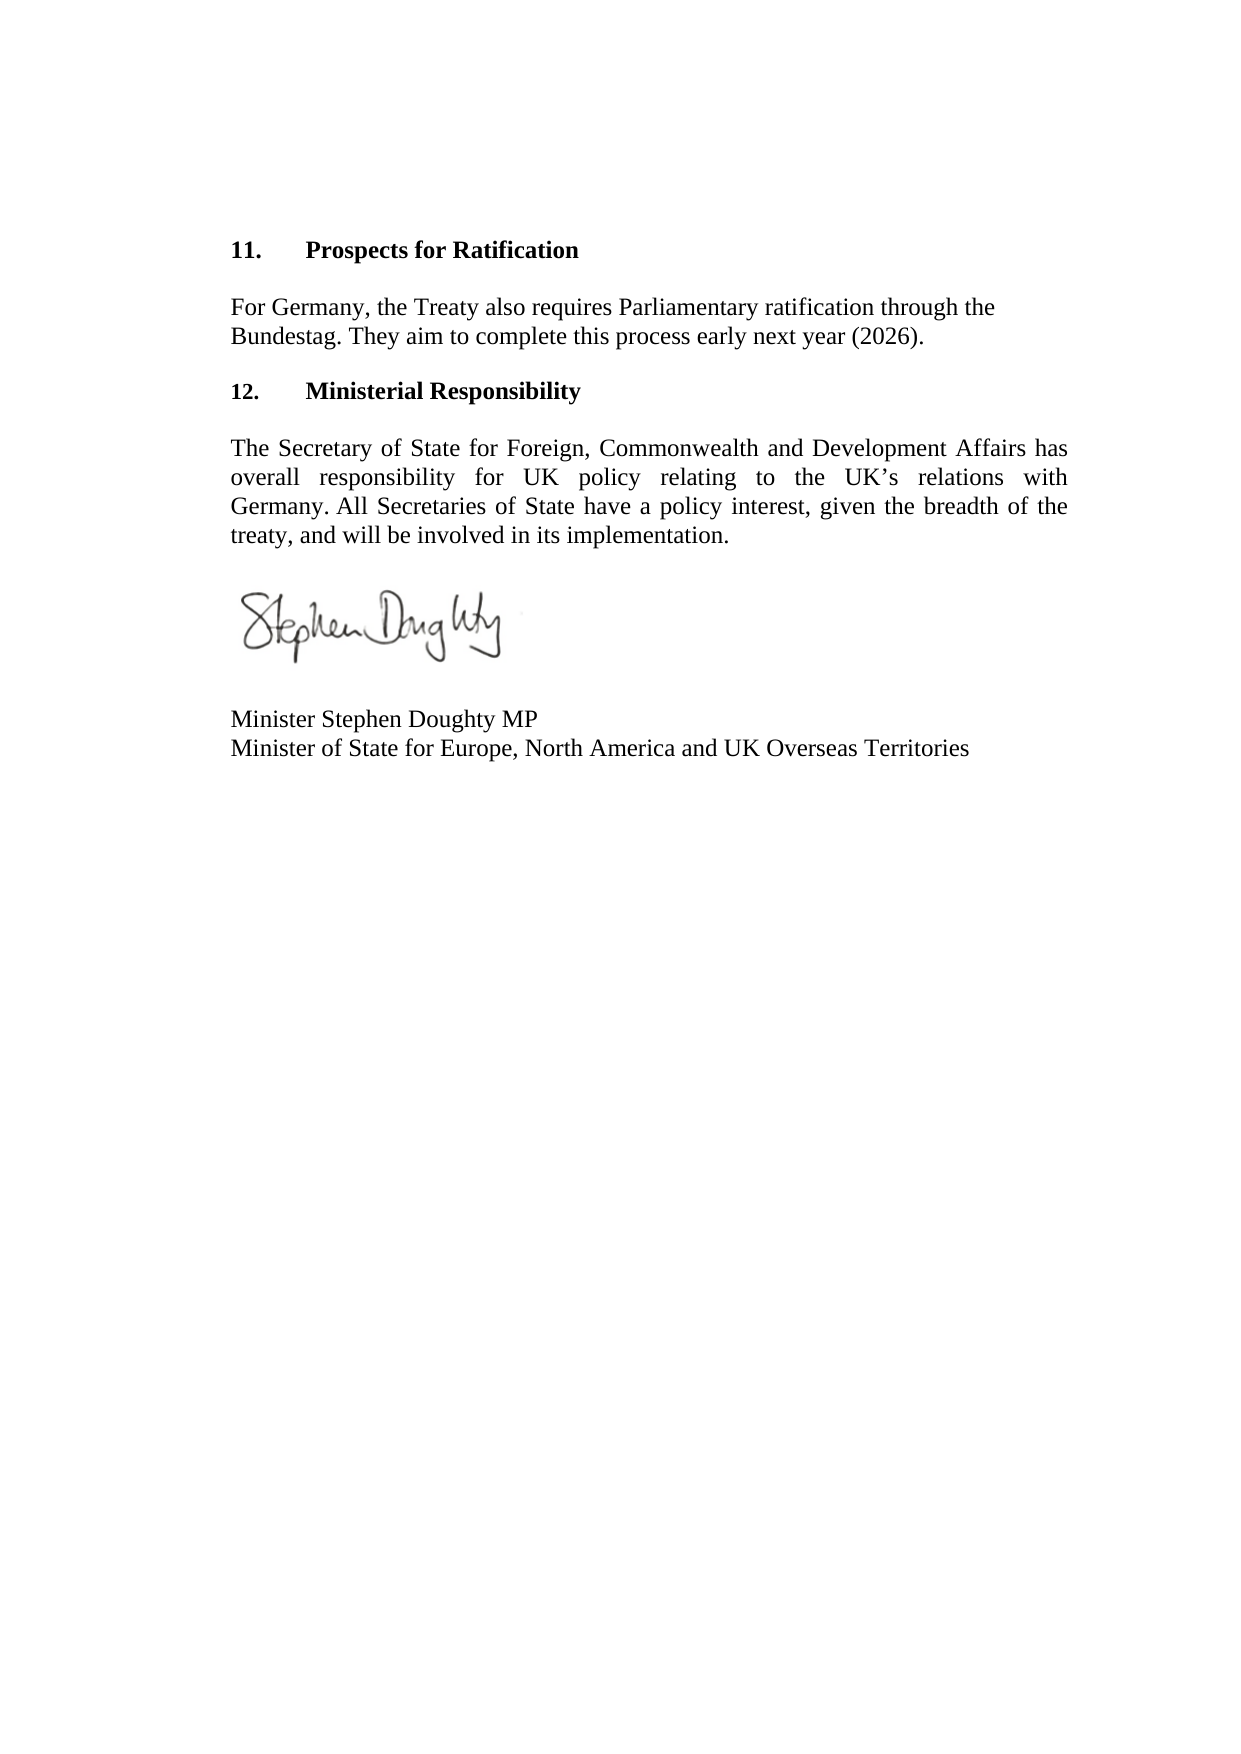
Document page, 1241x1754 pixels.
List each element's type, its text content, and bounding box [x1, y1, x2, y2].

text The Secretary of State for Foreign, Commonwealth and Development Affairs has overall responsibility for UK policy relating to the UK’s relations with Germany. All Secretaries of State have a policy interest, given the breadth of the treaty, and will be involved in its implementation. [230, 433, 1069, 548]
text Minister Stephen Doughty MP [230, 704, 1069, 733]
list Ministerial Responsibility [230, 376, 1069, 405]
text For Germany, the Treaty also requires Parliamentary ratification through the Bundestag. They aim to complete this process early next year (2026). [230, 292, 1069, 350]
text Minister of State for Europe, North America and UK Overseas Territories [230, 733, 1069, 762]
list Prospects for Ratification [230, 235, 1069, 263]
